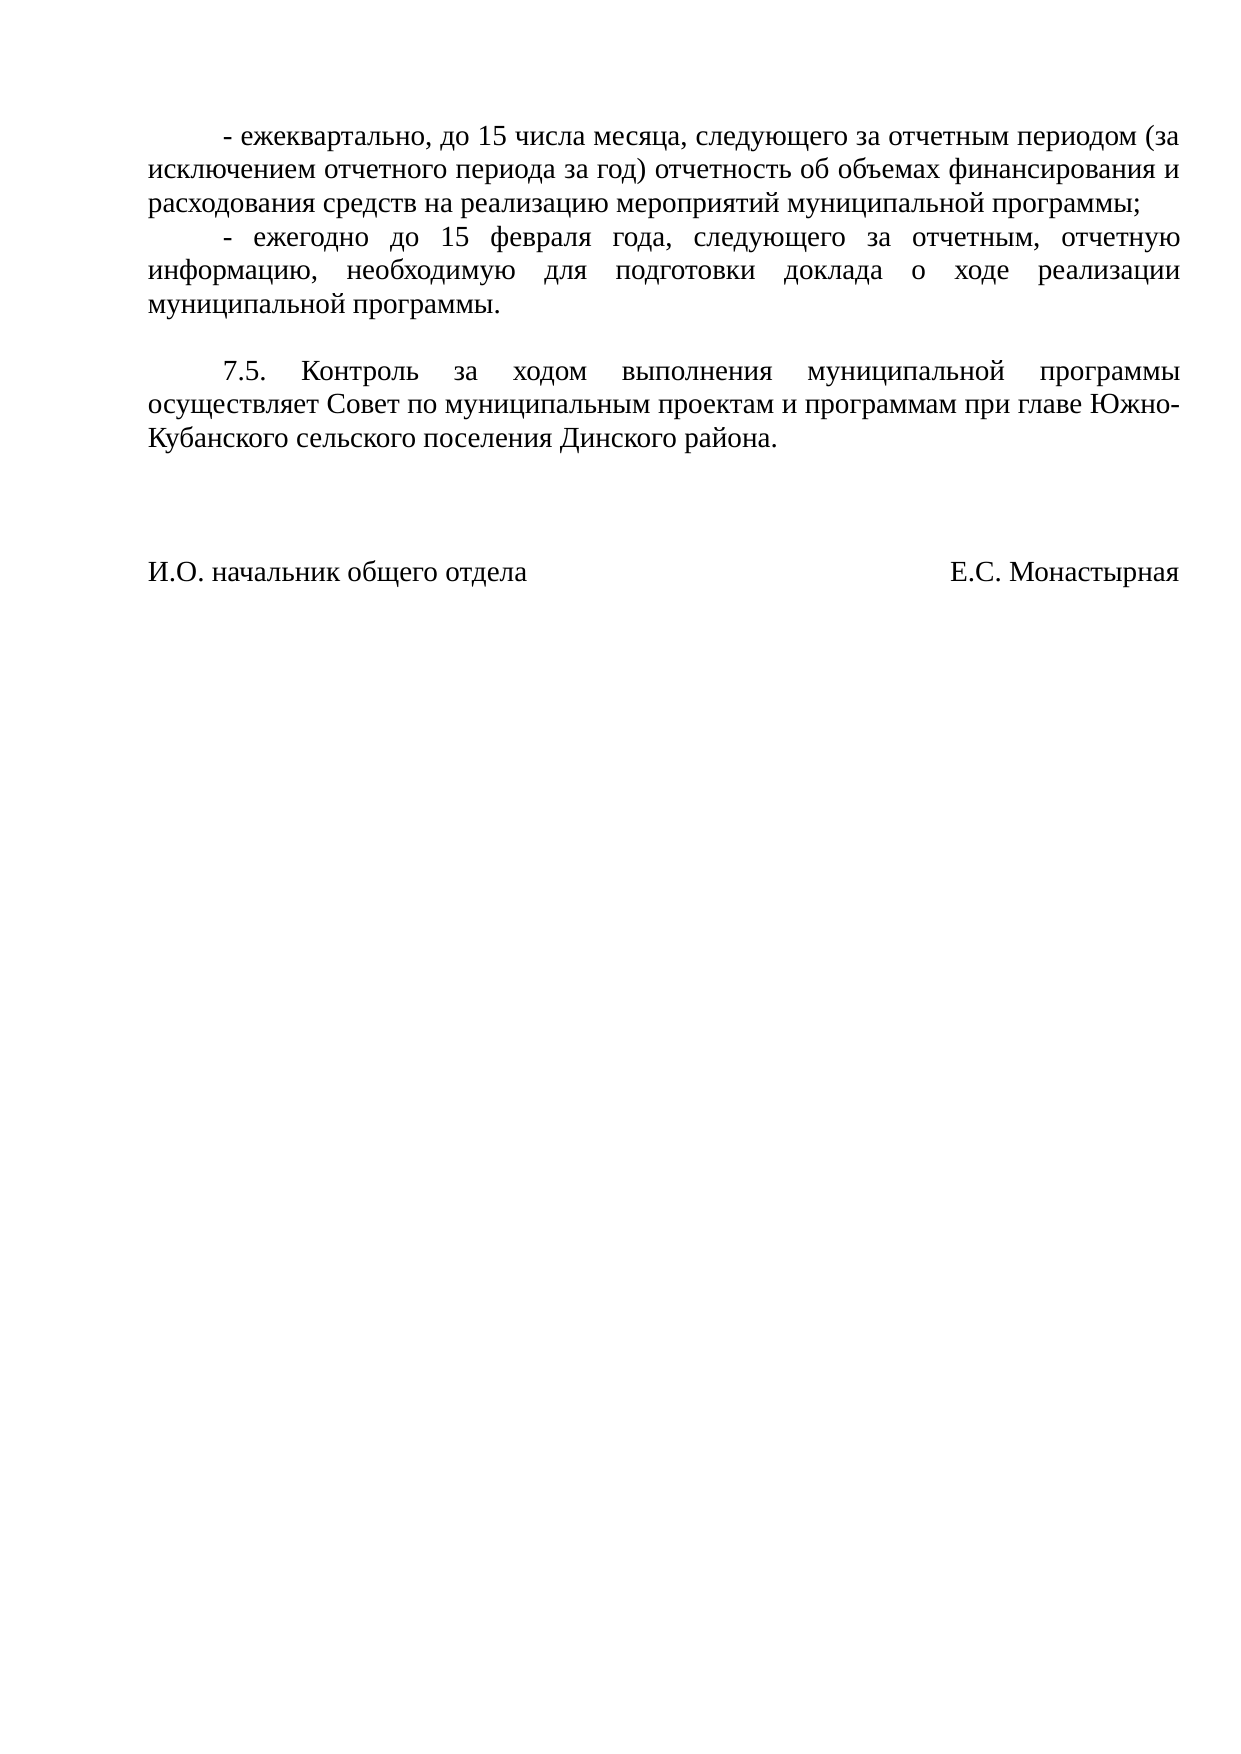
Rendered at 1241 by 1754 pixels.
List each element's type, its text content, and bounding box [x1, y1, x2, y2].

text - ежеквартально, до 15 числа месяца, следующего за отчетным периодом (за исключением отчетного периода за год) отчетность об объемах финансирования и расходования средств на реализацию мероприятий муниципальной программы; [148, 118, 1181, 219]
text И.О. начальник общего отдела Е.С. Монастырная [148, 554, 1181, 588]
text 7.5. Контроль за ходом выполнения муниципальной программы осуществляет Совет по муниципальным проектам и программам при главе Южно-Кубанского сельского поселения Динского района. [148, 353, 1181, 453]
text - ежегодно до 15 февраля года, следующего за отчетным, отчетную информацию, необходимую для подготовки доклада о ходе реализации муниципальной программы. [148, 219, 1181, 319]
